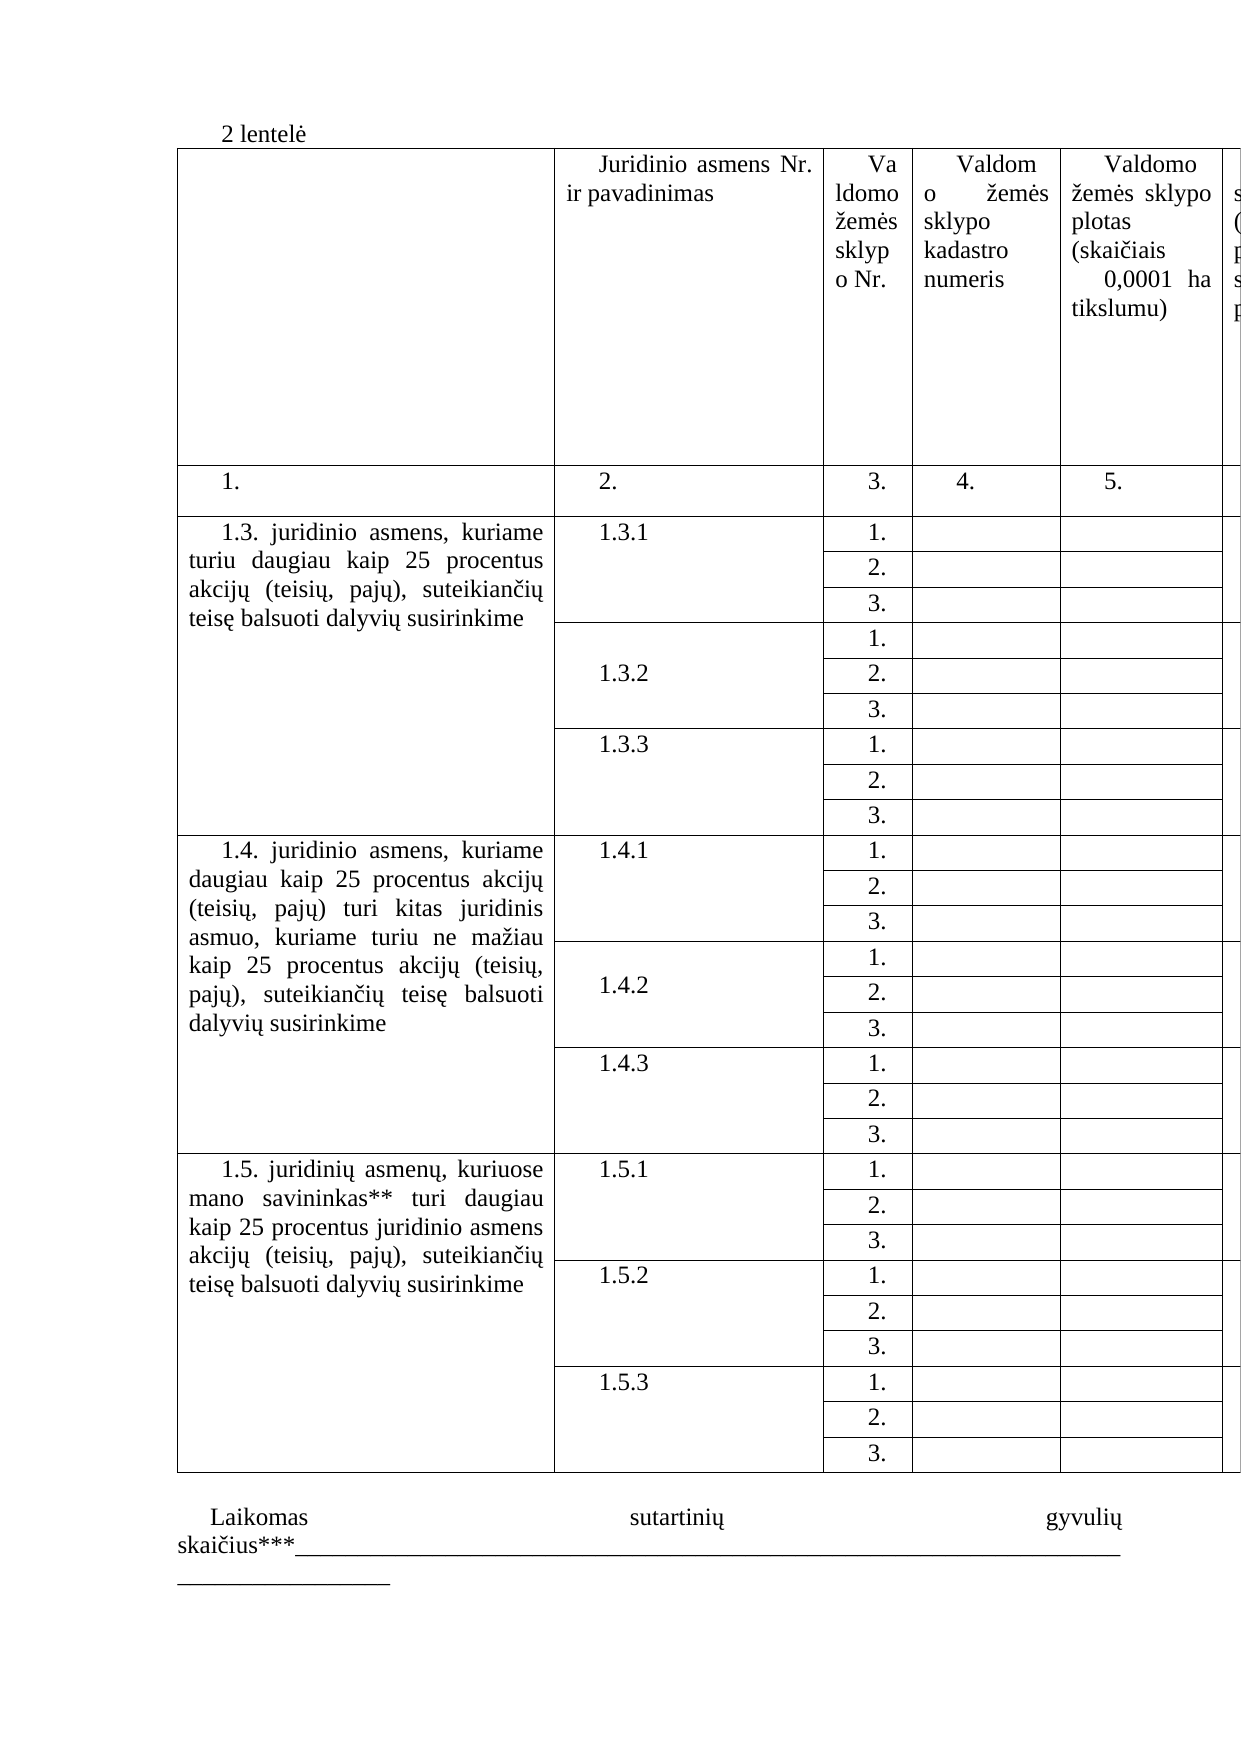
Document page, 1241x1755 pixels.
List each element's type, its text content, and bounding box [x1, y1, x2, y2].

table_cell 1.3.3 [555, 729, 823, 764]
table_cell [1061, 800, 1222, 834]
table_cell [1223, 517, 1240, 622]
table_cell [555, 693, 823, 728]
table_cell [1061, 1084, 1222, 1118]
table_cell [913, 1190, 1060, 1224]
table_cell [178, 658, 554, 693]
table_cell [1061, 1048, 1222, 1082]
table_cell [913, 871, 1060, 905]
table_cell [1061, 977, 1222, 1012]
table_cell 1. [824, 517, 912, 551]
table_cell [1061, 1119, 1222, 1153]
table_cell 3. [824, 1331, 912, 1366]
table_cell 3. [824, 694, 912, 728]
table_cell [913, 1331, 1060, 1366]
table_cell [913, 659, 1060, 693]
table_cell [178, 799, 554, 834]
table_cell [913, 765, 1060, 799]
table_cell [1223, 942, 1240, 1047]
table_cell 3. [824, 1438, 912, 1472]
table_cell [913, 729, 1060, 764]
table_cell [1061, 1154, 1222, 1189]
table_cell [1223, 729, 1240, 834]
table_cell [913, 623, 1060, 657]
table_cell 2. [824, 977, 912, 1012]
table_cell [178, 764, 554, 799]
table_cell 1. [178, 466, 554, 516]
table_cell [913, 1119, 1060, 1153]
table_cell [913, 1013, 1060, 1047]
table_cell [913, 1225, 1060, 1259]
table_cell [555, 799, 823, 834]
table_cell 2. [824, 1084, 912, 1118]
table_cell 1.4.3 [555, 1048, 823, 1153]
table_cell [1061, 623, 1222, 657]
table_cell [1061, 517, 1222, 551]
table_cell [1223, 623, 1240, 728]
table_cell [1061, 1331, 1222, 1366]
table_cell [913, 588, 1060, 622]
table_cell 3. [824, 800, 912, 834]
table_cell [913, 694, 1060, 728]
table_cell [913, 800, 1060, 834]
table_cell [913, 1048, 1060, 1082]
table_cell [555, 623, 823, 657]
table_cell [913, 1084, 1060, 1118]
table_cell 1.5.3 [555, 1367, 823, 1472]
table_cell [555, 764, 823, 799]
table_cell [1223, 1261, 1240, 1366]
table_cell [1061, 729, 1222, 764]
table_cell [913, 1438, 1060, 1472]
table_cell [1223, 836, 1240, 941]
table_cell Turimas akcijų (teisių, pajų) skaičius procentais [1223, 149, 1240, 465]
table_cell 2. [555, 466, 823, 516]
table_cell 1.3. juridinio asmens, kuriame turiu daugiau kaip 25 procentus akcijų (teisių, pajų), suteikiančių teisę balsuoti dalyvių susirinkime [178, 517, 554, 657]
text Laikomas sutartinių gyvulių skaičius***___________________________________________________________________________________ [177, 1502, 1122, 1588]
table_cell 1. [824, 836, 912, 870]
table_cell [913, 906, 1060, 941]
table_cell [178, 149, 554, 465]
table_cell [913, 1296, 1060, 1330]
table_cell [1061, 942, 1222, 976]
table_cell 1.4.1 [555, 836, 823, 941]
table_cell [913, 552, 1060, 587]
table_cell [913, 517, 1060, 551]
table_cell [1223, 1154, 1240, 1259]
table_cell 2. [824, 871, 912, 905]
table_cell 1.3.2 [555, 658, 823, 693]
table_cell 3. [824, 906, 912, 941]
table_cell 4. [913, 466, 1060, 516]
table_cell [913, 977, 1060, 1012]
table_cell 2. [824, 1402, 912, 1437]
table_cell 3. [824, 466, 912, 516]
table_cell [1061, 659, 1222, 693]
table_cell [1061, 1190, 1222, 1224]
table_cell 1.3.1 [555, 517, 823, 622]
table_cell [178, 693, 554, 764]
table_cell 1. [824, 1048, 912, 1082]
table_cell [1061, 588, 1222, 622]
table_cell 1. [824, 623, 912, 657]
table_cell 1. [824, 729, 912, 764]
table_cell [1061, 765, 1222, 799]
table_cell 2. [824, 659, 912, 693]
table_cell [1223, 1048, 1240, 1153]
table_cell [1061, 1225, 1222, 1259]
table_cell 1.4.2 [555, 942, 823, 1047]
table_cell [913, 942, 1060, 976]
table_cell 2. [824, 552, 912, 587]
table_cell 3. [824, 1119, 912, 1153]
table_cell Juridinio asmens Nr. ir pavadinimas [555, 149, 823, 465]
table_cell [913, 1261, 1060, 1295]
table_cell 3. [824, 1225, 912, 1259]
table_cell [1061, 694, 1222, 728]
table_cell [913, 1154, 1060, 1189]
table_cell [1061, 836, 1222, 870]
table_cell [1061, 906, 1222, 941]
table_cell 1.5.2 [555, 1261, 823, 1366]
table_cell 3. [824, 588, 912, 622]
table_cell 1. [824, 1261, 912, 1295]
table_cell 1.5.1 [555, 1154, 823, 1259]
table_cell [1061, 1013, 1222, 1047]
table_cell 1.4. juridinio asmens, kuriame daugiau kaip 25 procentus akcijų (teisių, pajų) turi kitas juridinis asmuo, kuriame turiu ne mažiau kaip 25 procentus akcijų (teisių, pajų), suteikiančių teisę balsuoti dalyvių susirinkime [178, 836, 554, 1153]
table_cell [1223, 1367, 1240, 1472]
table_cell [913, 836, 1060, 870]
table_cell Valdomo žemės sklypo Nr. [824, 149, 912, 465]
table_cell [913, 1367, 1060, 1401]
table_cell 2 lentelė [177, 118, 1240, 148]
table_cell [1061, 552, 1222, 587]
table_cell 3. [824, 1013, 912, 1047]
table_cell 2. [824, 765, 912, 799]
table_cell 5. [1061, 466, 1222, 516]
table_cell Valdomo žemės sklypo plotas (skaičiais 0,0001 ha tikslumu) [1061, 149, 1222, 465]
table_cell 1. [824, 942, 912, 976]
table_cell 2. [824, 1296, 912, 1330]
table_cell 6. [1223, 466, 1240, 516]
table_cell [1061, 1367, 1222, 1401]
table_cell [1061, 1296, 1222, 1330]
table_cell [1061, 1261, 1222, 1295]
table_cell [1061, 1438, 1222, 1472]
table_cell [1061, 871, 1222, 905]
table_cell [1061, 1402, 1222, 1437]
table_cell [913, 1402, 1060, 1437]
table_cell 2. [824, 1190, 912, 1224]
table_cell 1. [824, 1154, 912, 1189]
table_cell 1. [824, 1367, 912, 1401]
table_cell 1.5. juridinių asmenų, kuriuose mano savininkas** turi daugiau kaip 25 procentus juridinio asmens akcijų (teisių, pajų), suteikiančių teisę balsuoti dalyvių susirinkime [178, 1154, 554, 1472]
table_cell Valdomo žemės sklypo kadastro numeris [913, 149, 1060, 465]
